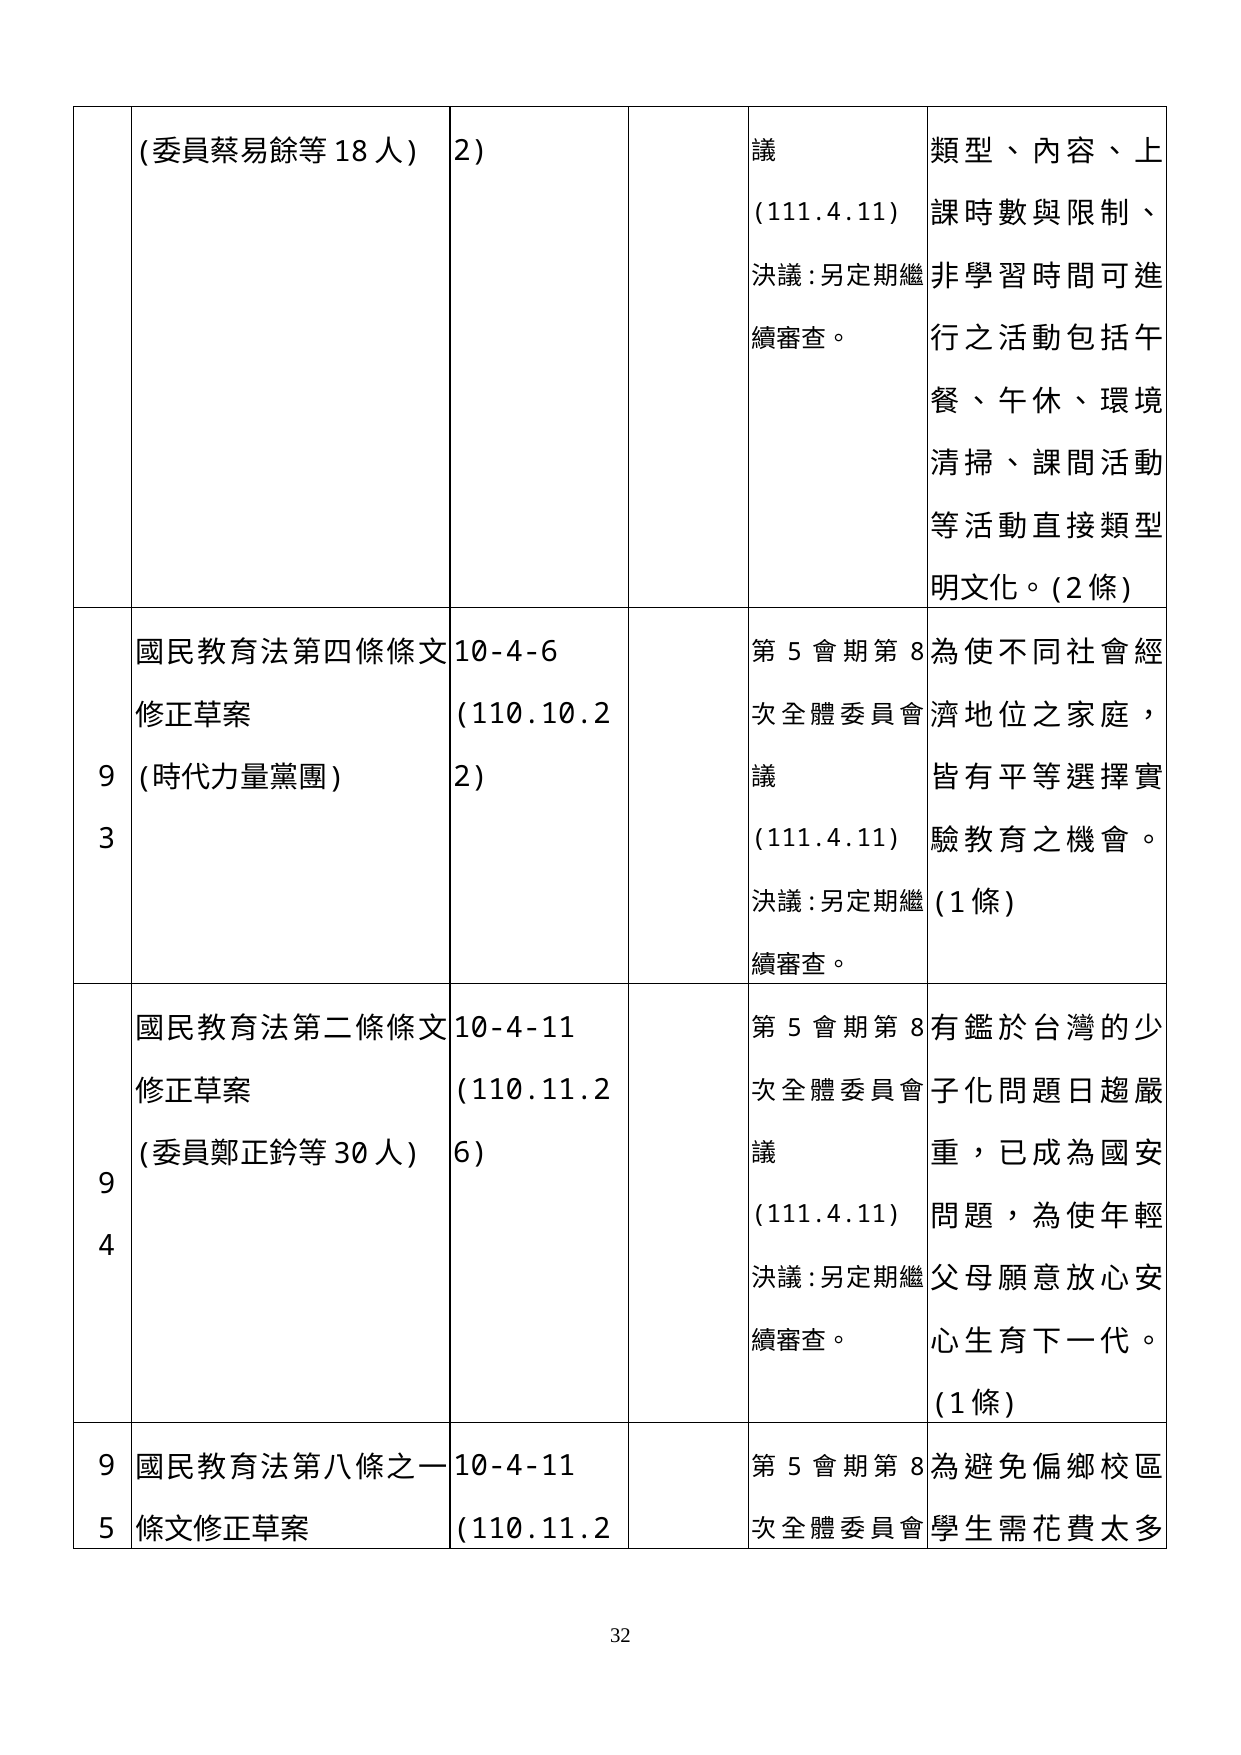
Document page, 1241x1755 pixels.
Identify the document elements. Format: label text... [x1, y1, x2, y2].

table_cell 國民教育法第八條之一條文修正草案 [132, 1423, 449, 1548]
table_cell [74, 1423, 131, 1548]
table_cell 10-4-11 (110.11.2 [451, 1423, 628, 1548]
table_cell [629, 107, 748, 607]
table_cell 第5會期第8次全體委員會 [749, 1423, 927, 1548]
table_cell [74, 608, 131, 983]
table_cell 國民教育法第二條條文修正草案 (委員鄭正鈐等30人) [132, 984, 449, 1422]
table_cell 10-4-6 (110.10.22) [451, 608, 628, 983]
table_cell [629, 984, 748, 1422]
table_cell 有鑑於台灣的少子化問題日趨嚴重，已成為國安問題，為使年輕父母願意放心安心生育下一代。(1條) [928, 984, 1166, 1422]
table_cell 議(111.4.11) 決議:另定期繼續審查。 [749, 107, 927, 607]
table_cell 第5會期第8次全體委員會議(111.4.11) 決議:另定期繼續審查。 [749, 608, 927, 983]
table_cell (委員蔡易餘等18人) [132, 107, 449, 607]
table_cell 2) [451, 107, 628, 607]
table_cell [629, 608, 748, 983]
table_cell [629, 1423, 748, 1548]
table_cell 類型、內容、上課時數與限制、非學習時間可進行之活動包括午餐、午休、環境清掃、課間活動等活動直接類型明文化。(2條) [928, 107, 1166, 607]
table_cell 第5會期第8次全體委員會議(111.4.11) 決議:另定期繼續審查。 [749, 984, 927, 1422]
table_cell 為使不同社會經濟地位之家庭，皆有平等選擇實驗教育之機會。(1條) [928, 608, 1166, 983]
table_cell 為避免偏鄉校區學生需花費太多 [928, 1423, 1166, 1548]
table_cell [74, 984, 131, 1422]
table_cell 10-4-11 (110.11.26) [451, 984, 628, 1422]
table_cell [74, 107, 131, 607]
table_cell 國民教育法第四條條文修正草案 (時代力量黨團) [132, 608, 449, 983]
